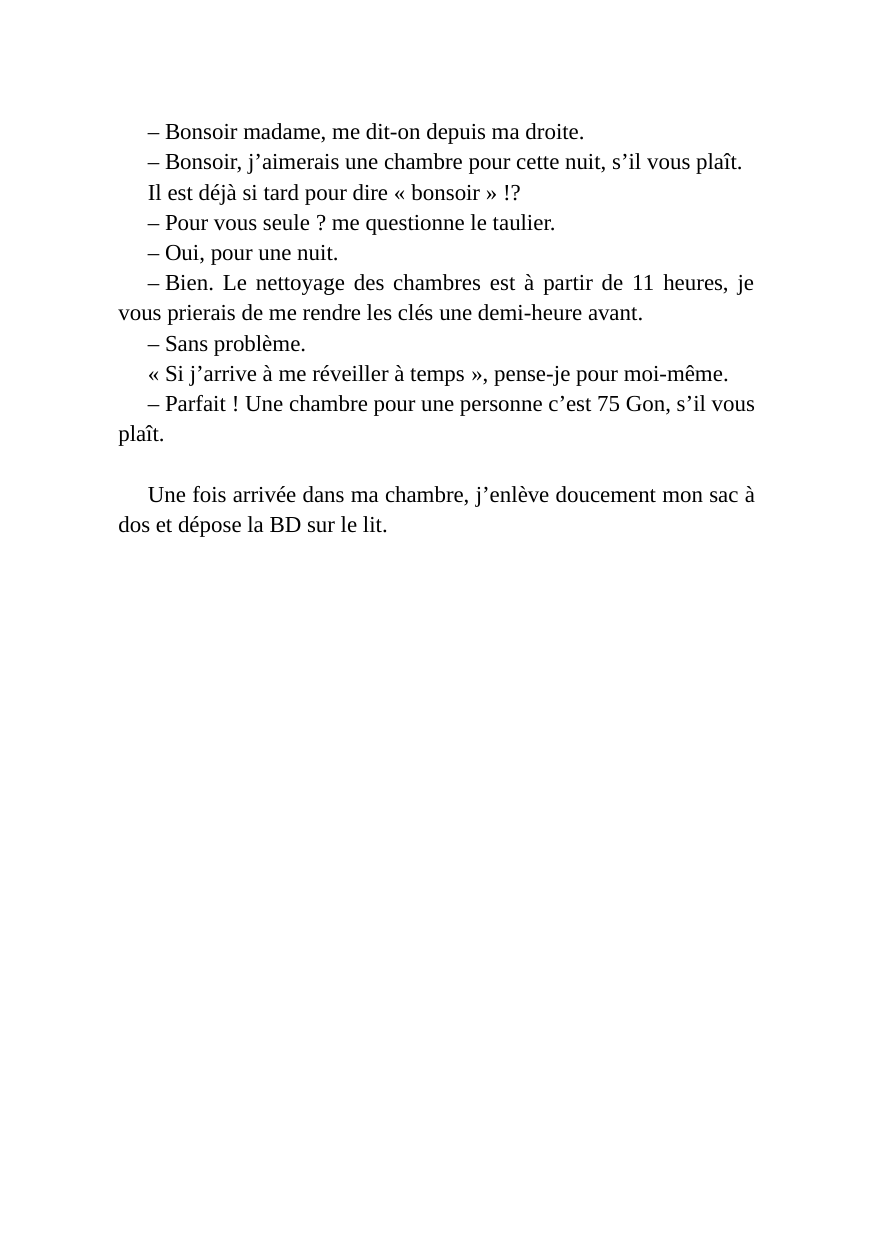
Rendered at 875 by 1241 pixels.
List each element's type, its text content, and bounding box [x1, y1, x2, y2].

text – Oui, pour une nuit. [118, 239, 756, 265]
text – Bonsoir madame, me dit-on depuis ma droite. [118, 118, 756, 144]
text Une fois arrivée dans ma chambre, j’enlève doucement mon sac à dos et dépose la BD sur le lit. [118, 481, 756, 537]
text « Si j’arrive à me réveiller à temps », pense-je pour moi-même. [118, 360, 756, 386]
text – Pour vous seule ? me questionne le taulier. [118, 209, 756, 235]
text – Bonsoir, j’aimerais une chambre pour cette nuit, s’il vous plaît. [118, 148, 756, 175]
text Il est déjà si tard pour dire « bonsoir » !? [118, 178, 756, 205]
text – Sans problème. [118, 329, 756, 356]
text – Bien. Le nettoyage des chambres est à partir de 11 heures, je vous prierais de me rendre les clés une demi-heure avant. [118, 269, 756, 326]
text – Parfait ! Une chambre pour une personne c’est 75 Gon, s’il vous plaît. [118, 390, 756, 447]
